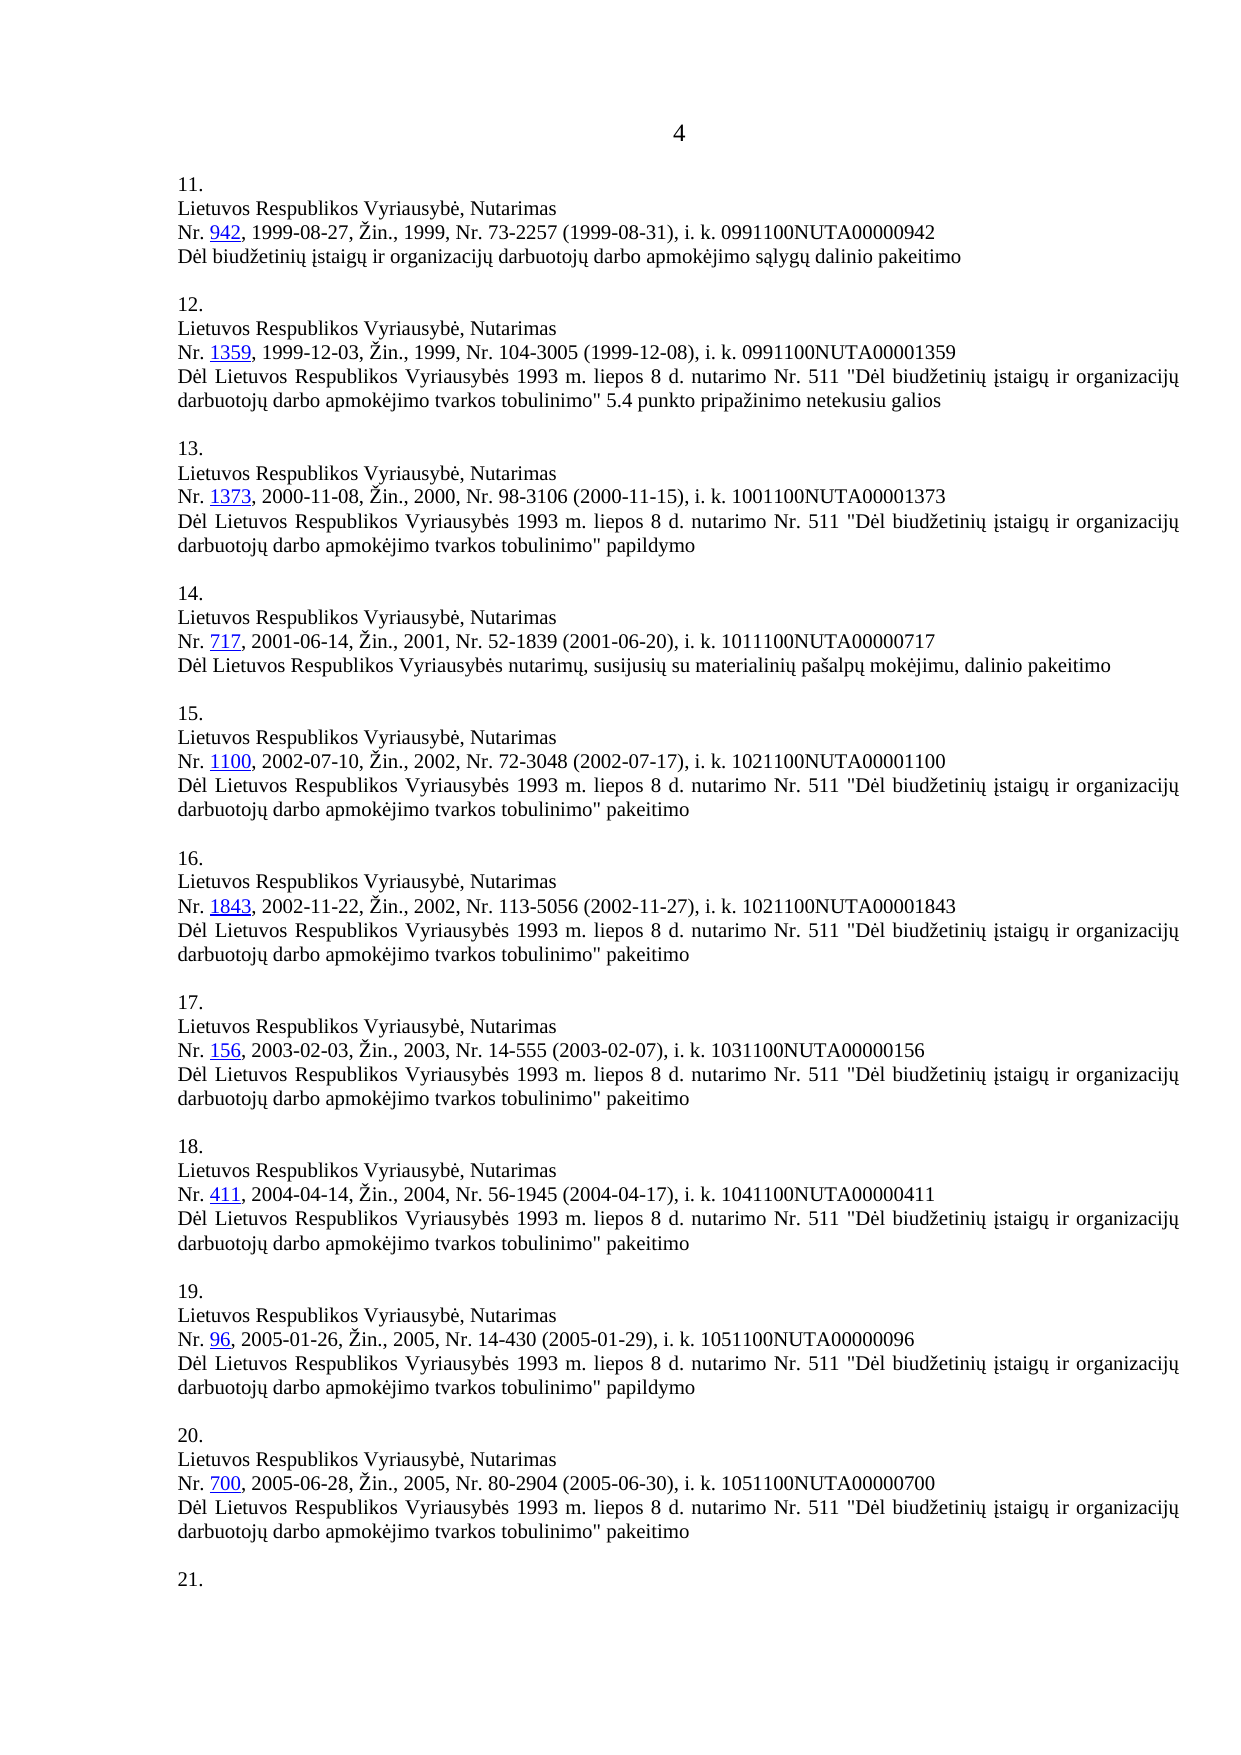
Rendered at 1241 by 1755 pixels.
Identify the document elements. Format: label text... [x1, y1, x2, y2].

text Nr. 156, 2003-02-03, Žin., 2003, Nr. 14-555 (2003-02-07), i. k. 1031100NUTA00000156 [177, 1038, 1181, 1062]
text 20. [177, 1423, 1181, 1447]
text Nr. 700, 2005-06-28, Žin., 2005, Nr. 80-2904 (2005-06-30), i. k. 1051100NUTA00000700 [177, 1471, 1181, 1495]
text Nr. 942, 1999-08-27, Žin., 1999, Nr. 73-2257 (1999-08-31), i. k. 0991100NUTA00000942 [177, 220, 1181, 244]
text 16. [177, 845, 1181, 869]
text Dėl Lietuvos Respublikos Vyriausybės 1993 m. liepos 8 d. nutarimo Nr. 511 "Dėl biudžetinių įstaigų ir organizacijų darbuotojų darbo apmokėjimo tvarkos tobulinimo" 5.4 punkto pripažinimo netekusiu galios [177, 364, 1181, 412]
text 17. [177, 990, 1181, 1014]
text Nr. 717, 2001-06-14, Žin., 2001, Nr. 52-1839 (2001-06-20), i. k. 1011100NUTA00000717 [177, 629, 1181, 653]
text Lietuvos Respublikos Vyriausybė, Nutarimas [177, 1158, 1181, 1182]
text Lietuvos Respublikos Vyriausybė, Nutarimas [177, 316, 1181, 340]
text Dėl Lietuvos Respublikos Vyriausybės 1993 m. liepos 8 d. nutarimo Nr. 511 "Dėl biudžetinių įstaigų ir organizacijų darbuotojų darbo apmokėjimo tvarkos tobulinimo" pakeitimo [177, 1206, 1181, 1254]
text Dėl Lietuvos Respublikos Vyriausybės 1993 m. liepos 8 d. nutarimo Nr. 511 "Dėl biudžetinių įstaigų ir organizacijų darbuotojų darbo apmokėjimo tvarkos tobulinimo" pakeitimo [177, 773, 1181, 821]
text 12. [177, 292, 1181, 316]
text 11. [177, 172, 1181, 196]
text Dėl Lietuvos Respublikos Vyriausybės 1993 m. liepos 8 d. nutarimo Nr. 511 "Dėl biudžetinių įstaigų ir organizacijų darbuotojų darbo apmokėjimo tvarkos tobulinimo" pakeitimo [177, 918, 1181, 966]
text Lietuvos Respublikos Vyriausybė, Nutarimas [177, 196, 1181, 220]
text 18. [177, 1134, 1181, 1158]
text Dėl biudžetinių įstaigų ir organizacijų darbuotojų darbo apmokėjimo sąlygų dalinio pakeitimo [177, 244, 1181, 268]
text Nr. 1100, 2002-07-10, Žin., 2002, Nr. 72-3048 (2002-07-17), i. k. 1021100NUTA00001100 [177, 749, 1181, 773]
text 15. [177, 701, 1181, 725]
text Nr. 1843, 2002-11-22, Žin., 2002, Nr. 113-5056 (2002-11-27), i. k. 1021100NUTA00001843 [177, 893, 1181, 918]
text Dėl Lietuvos Respublikos Vyriausybės nutarimų, susijusių su materialinių pašalpų mokėjimu, dalinio pakeitimo [177, 653, 1181, 677]
text 19. [177, 1278, 1181, 1303]
text Nr. 96, 2005-01-26, Žin., 2005, Nr. 14-430 (2005-01-29), i. k. 1051100NUTA00000096 [177, 1327, 1181, 1351]
text Lietuvos Respublikos Vyriausybė, Nutarimas [177, 1303, 1181, 1327]
text Nr. 411, 2004-04-14, Žin., 2004, Nr. 56-1945 (2004-04-17), i. k. 1041100NUTA00000411 [177, 1182, 1181, 1206]
text Dėl Lietuvos Respublikos Vyriausybės 1993 m. liepos 8 d. nutarimo Nr. 511 "Dėl biudžetinių įstaigų ir organizacijų darbuotojų darbo apmokėjimo tvarkos tobulinimo" papildymo [177, 508, 1181, 557]
text Dėl Lietuvos Respublikos Vyriausybės 1993 m. liepos 8 d. nutarimo Nr. 511 "Dėl biudžetinių įstaigų ir organizacijų darbuotojų darbo apmokėjimo tvarkos tobulinimo" pakeitimo [177, 1495, 1181, 1543]
text Nr. 1373, 2000-11-08, Žin., 2000, Nr. 98-3106 (2000-11-15), i. k. 1001100NUTA00001373 [177, 484, 1181, 508]
text Lietuvos Respublikos Vyriausybė, Nutarimas [177, 605, 1181, 629]
text Lietuvos Respublikos Vyriausybė, Nutarimas [177, 725, 1181, 749]
text Nr. 1359, 1999-12-03, Žin., 1999, Nr. 104-3005 (1999-12-08), i. k. 0991100NUTA00001359 [177, 340, 1181, 364]
text Lietuvos Respublikos Vyriausybė, Nutarimas [177, 1447, 1181, 1471]
text 13. [177, 436, 1181, 460]
text Lietuvos Respublikos Vyriausybė, Nutarimas [177, 1014, 1181, 1038]
text Dėl Lietuvos Respublikos Vyriausybės 1993 m. liepos 8 d. nutarimo Nr. 511 "Dėl biudžetinių įstaigų ir organizacijų darbuotojų darbo apmokėjimo tvarkos tobulinimo" papildymo [177, 1351, 1181, 1399]
text Lietuvos Respublikos Vyriausybė, Nutarimas [177, 869, 1181, 893]
text Dėl Lietuvos Respublikos Vyriausybės 1993 m. liepos 8 d. nutarimo Nr. 511 "Dėl biudžetinių įstaigų ir organizacijų darbuotojų darbo apmokėjimo tvarkos tobulinimo" pakeitimo [177, 1062, 1181, 1110]
text 21. [177, 1567, 1181, 1591]
text Lietuvos Respublikos Vyriausybė, Nutarimas [177, 460, 1181, 484]
text 14. [177, 581, 1181, 605]
